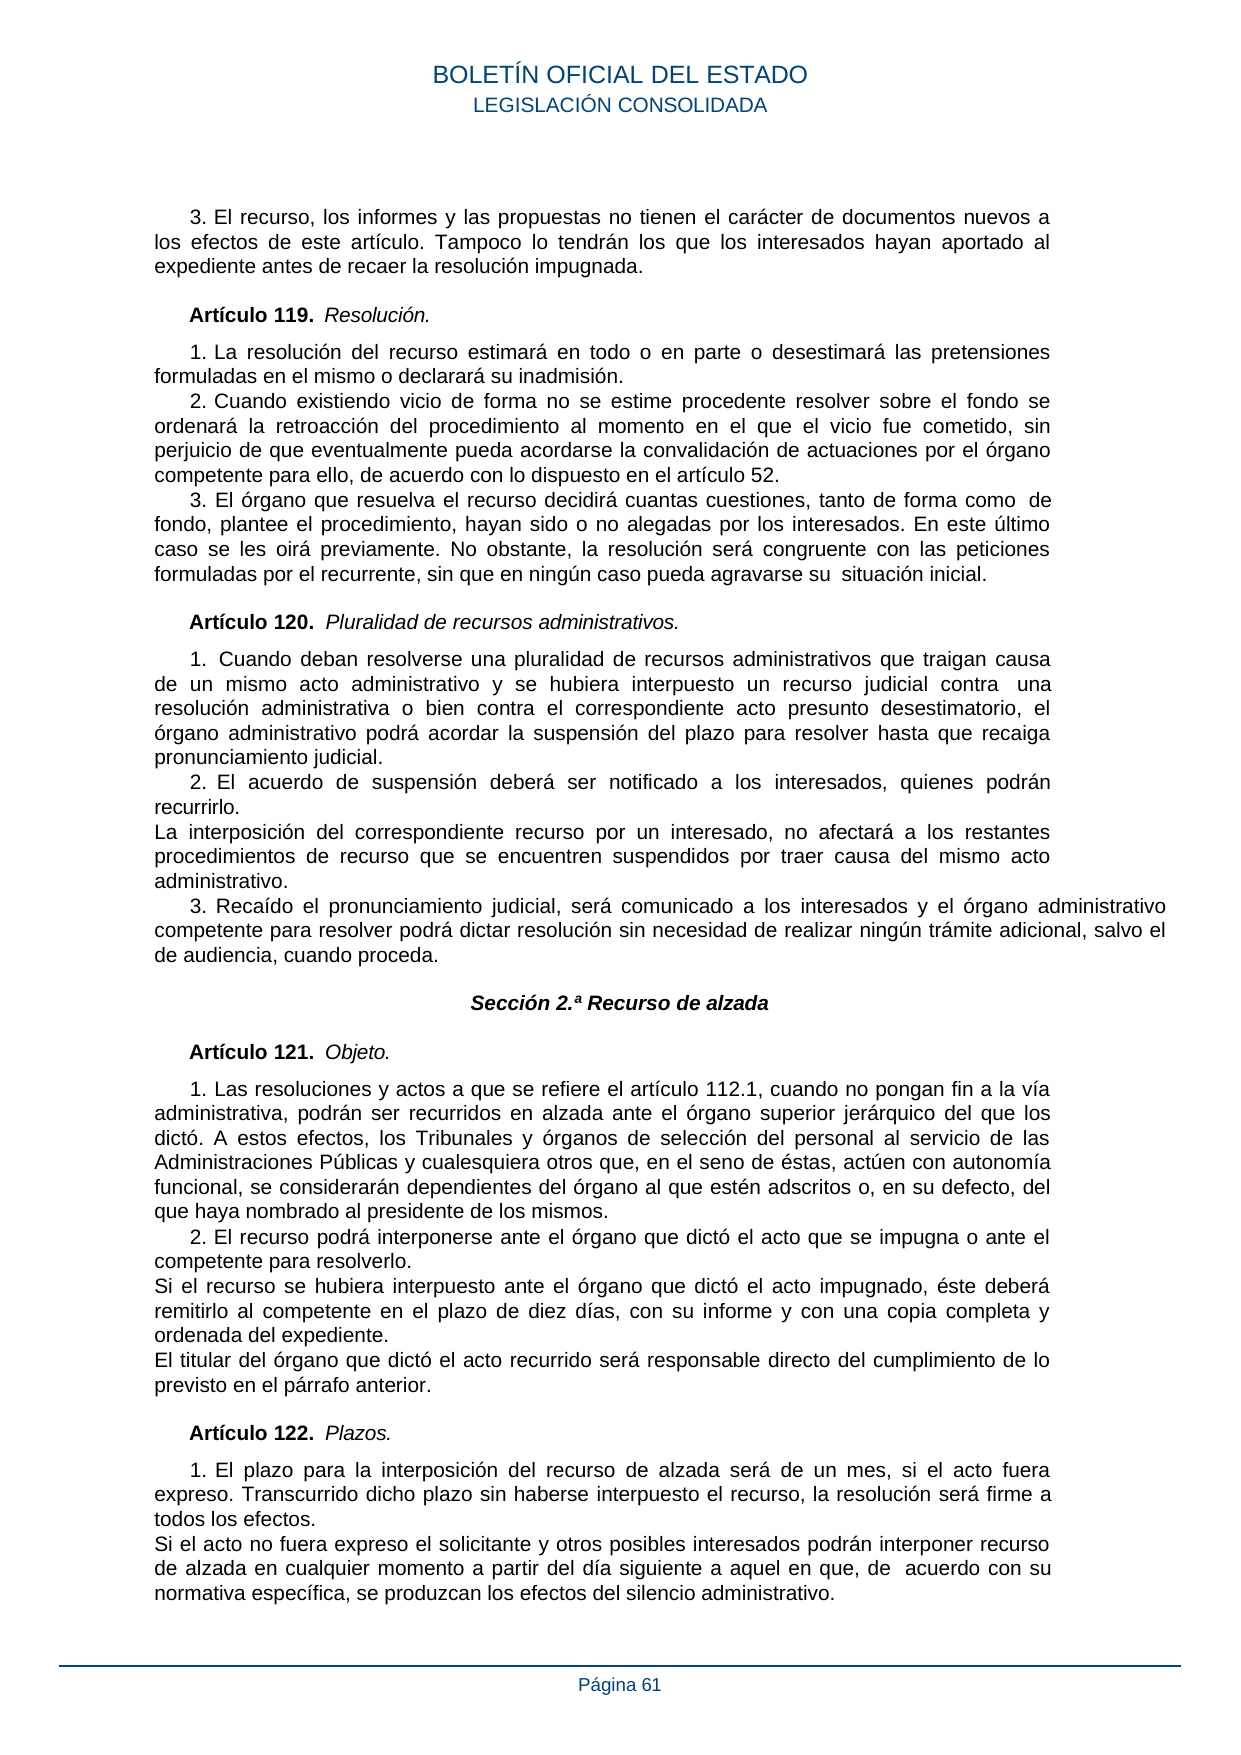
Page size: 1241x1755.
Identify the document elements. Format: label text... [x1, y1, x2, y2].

list El acuerdo de suspensión deberá ser notificado a los interesados, quienes podrán recurrirlo. [154, 770, 1052, 819]
text Artículo 120. Pluralidad de recursos administrativos. [189, 610, 1168, 634]
text Si el recurso se hubiera interpuesto ante el órgano que dictó el acto impugnado, éste deberá remitirlo al competente en el plazo de diez días, con su informe y con una copia completa y ordenada del expediente. [154, 1274, 1052, 1347]
text Artículo 122. Plazos. [189, 1421, 1168, 1445]
list Las resoluciones y actos a que se refiere el artículo 112.1, cuando no pongan fin a la vía administrativa, podrán ser recurridos en alzada ante el órgano superior jerárquico del que los dictó. A estos efectos, los Tribunales y órganos de selección del personal al servicio de las Administraciones Públicas y cualesquiera otros que, en el seno de éstas, actúen con autonomía funcional, se considerarán dependientes del órgano al que estén adscritos o, en su defecto, del que haya nombrado al presidente de los mismos. [154, 1076, 1052, 1223]
text Artículo 121. Objeto. [189, 1040, 1168, 1064]
text La interposición del correspondiente recurso por un interesado, no afectará a los restantes procedimientos de recurso que se encuentren suspendidos por traer causa del mismo acto administrativo. [154, 819, 1052, 893]
text Si el acto no fuera expreso el solicitante y otros posibles interesados podrán interponer recurso de alzada en cualquier momento a partir del día siguiente a aquel en que, de acuerdo con su normativa específica, se produzcan los efectos del silencio administrativo. [154, 1532, 1052, 1605]
list La resolución del recurso estimará en todo o en parte o desestimará las pretensiones formuladas en el mismo o declarará su inadmisión. [154, 339, 1052, 388]
list Cuando deban resolverse una pluralidad de recursos administrativos que traigan causa de un mismo acto administrativo y se hubiera interpuesto un recurso judicial contra una resolución administrativa o bien contra el correspondiente acto presunto desestimatorio, el órgano administrativo podrá acordar la suspensión del plazo para resolver hasta que recaiga pronunciamiento judicial. [154, 647, 1052, 769]
text El titular del órgano que dictó el acto recurrido será responsable directo del cumplimiento de lo previsto en el párrafo anterior. [154, 1348, 1052, 1396]
list El plazo para la interposición del recurso de alzada será de un mes, si el acto fuera expreso. Transcurrido dicho plazo sin haberse interpuesto el recurso, la resolución será firme a todos los efectos. [154, 1458, 1052, 1531]
text Artículo 119. Resolución. [189, 303, 1168, 327]
subtitle Sección 2.ª Recurso de alzada [470, 991, 1168, 1015]
list El recurso podrá interponerse ante el órgano que dictó el acto que se impugna o ante el competente para resolverlo. [154, 1224, 1052, 1273]
list Recaído el pronunciamiento judicial, será comunicado a los interesados y el órgano administrativo competente para resolver podrá dictar resolución sin necesidad de realizar ningún trámite adicional, salvo el de audiencia, cuando proceda. [154, 893, 1168, 967]
list El órgano que resuelva el recurso decidirá cuantas cuestiones, tanto de forma como de fondo, plantee el procedimiento, hayan sido o no alegadas por los interesados. En este último caso se les oirá previamente. No obstante, la resolución será congruente con las peticiones formuladas por el recurrente, sin que en ningún caso pueda agravarse su situación inicial. [154, 488, 1052, 585]
list El recurso, los informes y las propuestas no tienen el carácter de documentos nuevos a los efectos de este artículo. Tampoco lo tendrán los que los interesados hayan aportado al expediente antes de recaer la resolución impugnada. [154, 205, 1052, 278]
list Cuando existiendo vicio de forma no se estime procedente resolver sobre el fondo se ordenará la retroacción del procedimiento al momento en el que el vicio fue cometido, sin perjuicio de que eventualmente pueda acordarse la convalidación de actuaciones por el órgano competente para ello, de acuerdo con lo dispuesto en el artículo 52. [154, 389, 1052, 487]
